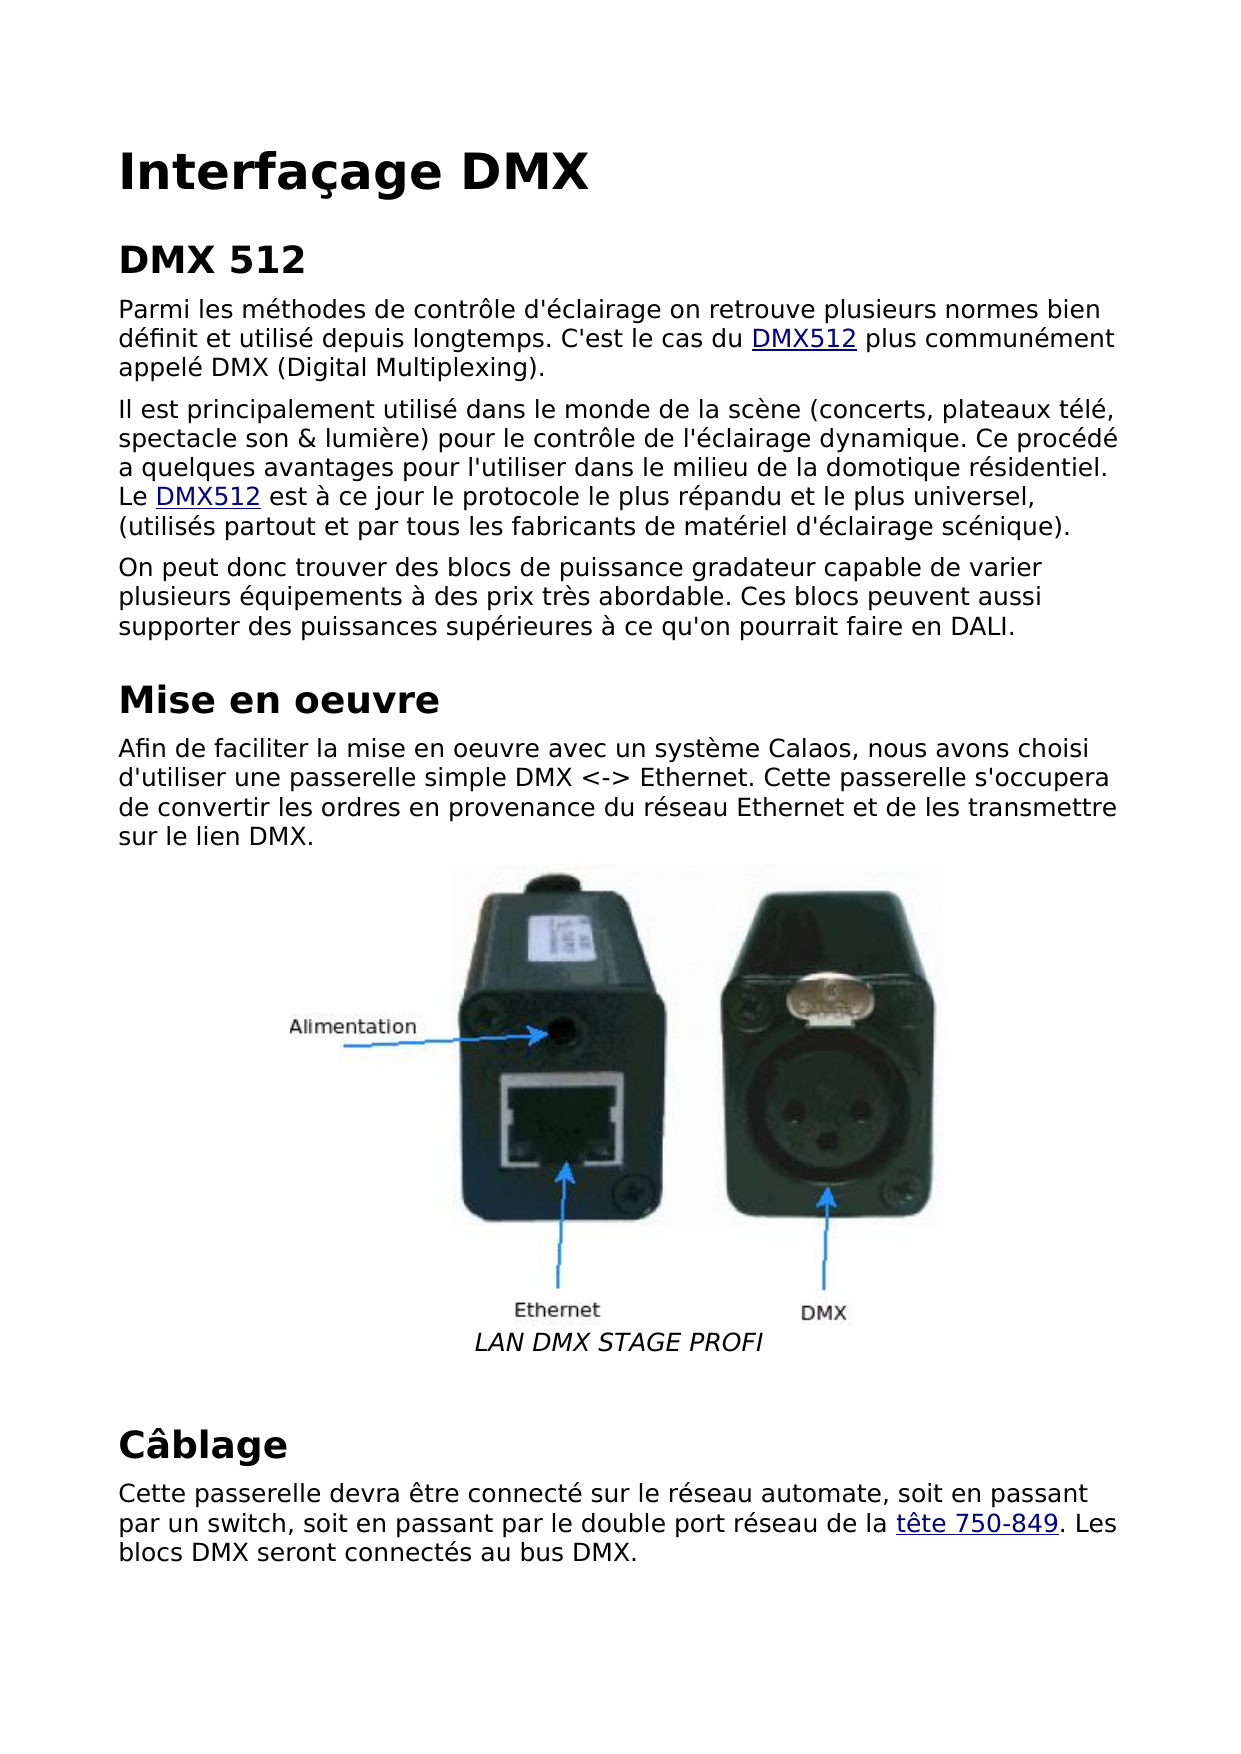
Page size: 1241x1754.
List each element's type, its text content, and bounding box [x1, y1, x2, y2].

picture [289, 863, 951, 1328]
text On peut donc trouver des blocs de puissance gradateur capable de varier plusieurs équipements à des prix très abordable. Ces blocs peuvent aussi supporter des puissances supérieures à ce qu'on pourrait faire en DALI. [118, 553, 1122, 641]
subtitle Mise en oeuvre [118, 678, 1122, 722]
text Il est principalement utilisé dans le monde de la scène (concerts, plateaux télé, spectacle son & lumière) pour le contrôle de l'éclairage dynamique. Ce procédé a quelques avantages pour l'utiliser dans le milieu de la domotique résidentiel. Le DMX512 est à ce jour le protocole le plus répandu et le plus universel, (utilisés partout et par tous les fabricants de matériel d'éclairage scénique). [118, 395, 1122, 541]
text Afin de faciliter la mise en oeuvre avec un système Calaos, nous avons choisi d'utiliser une passerelle simple DMX <-> Ethernet. Cette passerelle s'occupera de convertir les ordres en provenance du réseau Ethernet et de les transmettre sur le lien DMX. [118, 734, 1122, 851]
subtitle Interfaçage DMX [118, 143, 1122, 201]
subtitle DMX 512 [118, 239, 1122, 282]
subtitle Câblage [118, 1423, 1122, 1467]
text Cette passerelle devra être connecté sur le réseau automate, soit en passant par un switch, soit en passant par le double port réseau de la tête 750-849. Les blocs DMX seront connectés au bus DMX. [118, 1480, 1122, 1567]
text LAN DMX STAGE PROFI [290, 1328, 951, 1357]
text Parmi les méthodes de contrôle d'éclairage on retrouve plusieurs normes bien définit et utilisé depuis longtemps. C'est le cas du DMX512 plus communément appelé DMX (Digital Multiplexing). [118, 295, 1122, 382]
